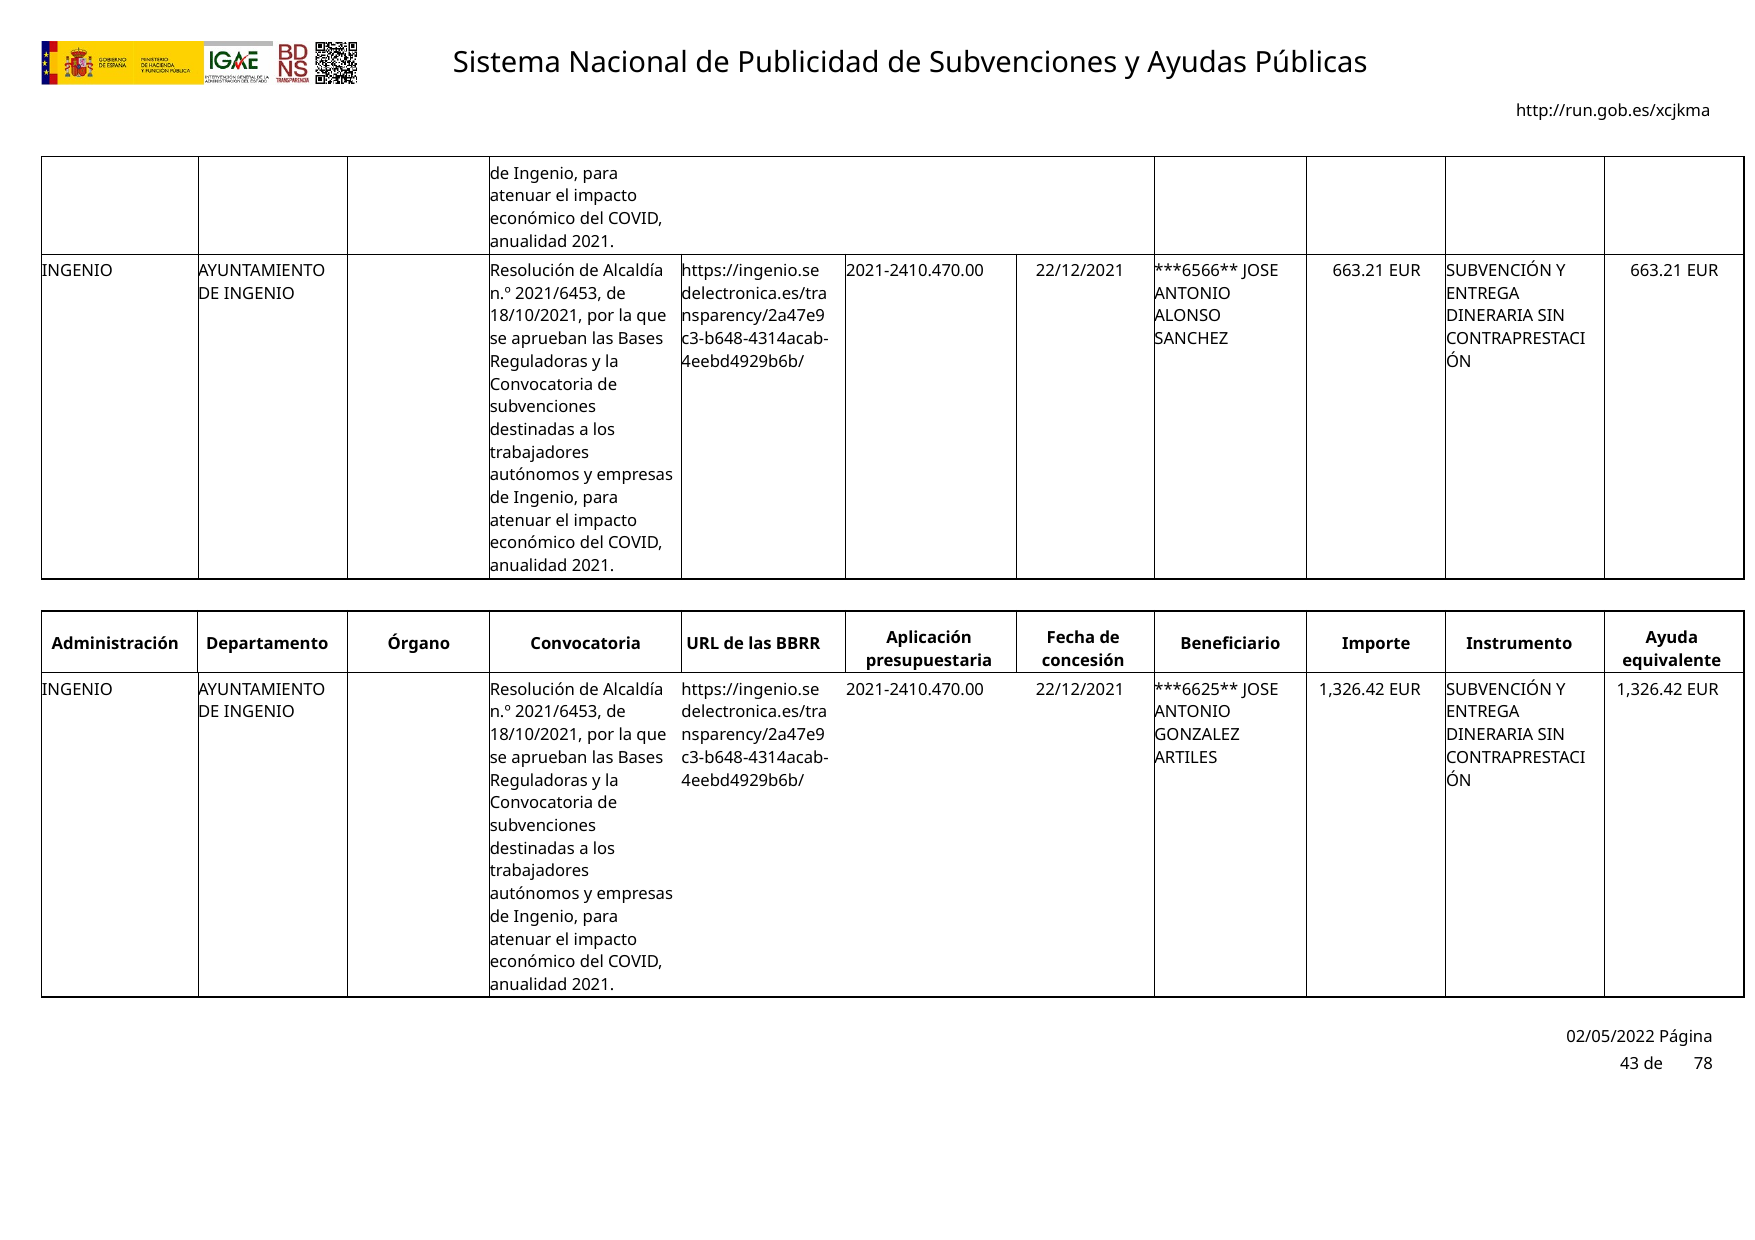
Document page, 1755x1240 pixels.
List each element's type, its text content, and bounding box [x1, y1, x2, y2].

table_header Convocatoria [490, 612, 681, 672]
table_header Instrumento [1446, 612, 1604, 672]
table_cell AYUNTAMIENTO DE INGENIO [199, 255, 347, 578]
table_cell [681, 157, 846, 253]
table_cell [348, 673, 489, 996]
table_header Ayuda equivalente [1605, 612, 1743, 672]
table_cell https://ingenio.se delectronica.es/tra nsparency/2a47e9 c3-b648-4314acab- 4eebd4929b6b/ [681, 673, 846, 996]
table_cell 663.21 EUR [1307, 255, 1445, 578]
table_header URL de las BBRR [682, 612, 845, 672]
table_cell 2021-2410.470.00 [846, 673, 1017, 996]
table_cell 22/12/2021 [1017, 673, 1154, 996]
table_cell [348, 157, 489, 253]
table_cell ***6625** JOSE ANTONIO GONZALEZ ARTILES [1155, 673, 1306, 996]
table_cell [348, 255, 489, 578]
table_cell 2021-2410.470.00 [846, 255, 1016, 578]
table_cell [42, 157, 198, 253]
table_cell [1155, 157, 1306, 253]
table_header Órgano [348, 612, 489, 672]
table_cell [846, 157, 1017, 253]
table_cell 663.21 EUR [1605, 255, 1743, 578]
table_cell [1307, 157, 1445, 253]
table_cell Resolución de Alcaldía n.º 2021/6453, de 18/10/2021, por la que se aprueban las Bases Reguladoras y la Convocatoria de subvenciones destinadas a los trabajadores autónomos y empresas de Ingenio, para atenuar el impacto económico del COVID, anualidad 2021. [490, 255, 681, 578]
table_cell de Ingenio, para atenuar el impacto económico del COVID, anualidad 2021. [490, 157, 681, 253]
table_cell 22/12/2021 [1017, 255, 1154, 578]
table_cell 1,326.42 EUR [1605, 673, 1743, 996]
table_cell Resolución de Alcaldía n.º 2021/6453, de 18/10/2021, por la que se aprueban las Bases Reguladoras y la Convocatoria de subvenciones destinadas a los trabajadores autónomos y empresas de Ingenio, para atenuar el impacto económico del COVID, anualidad 2021. [490, 673, 681, 996]
table_cell [1017, 157, 1154, 253]
table_header Importe [1307, 612, 1445, 672]
table_cell https://ingenio.se delectronica.es/tra nsparency/2a47e9 c3-b648-4314acab- 4eebd4929b6b/ [682, 255, 845, 578]
table_header Beneficiario [1155, 612, 1306, 672]
table_cell AYUNTAMIENTO DE INGENIO [199, 673, 347, 996]
table_cell [199, 157, 347, 253]
table_cell SUBVENCIÓN Y ENTREGA DINERARIA SIN CONTRAPRESTACI ÓN [1446, 673, 1604, 996]
table_cell INGENIO [42, 255, 198, 578]
table_header Administración [42, 612, 197, 672]
table_header Fecha de concesión [1017, 612, 1154, 672]
table_cell ***6566** JOSE ANTONIO ALONSO SANCHEZ [1155, 255, 1306, 578]
table_header Aplicación presupuestaria [846, 612, 1016, 672]
table_cell INGENIO [42, 673, 198, 996]
table_cell 1,326.42 EUR [1307, 673, 1445, 996]
table_cell [1446, 157, 1604, 253]
table_cell SUBVENCIÓN Y ENTREGA DINERARIA SIN CONTRAPRESTACI ÓN [1446, 255, 1604, 578]
table_header Departamento [198, 612, 347, 672]
table_cell [1605, 157, 1743, 253]
